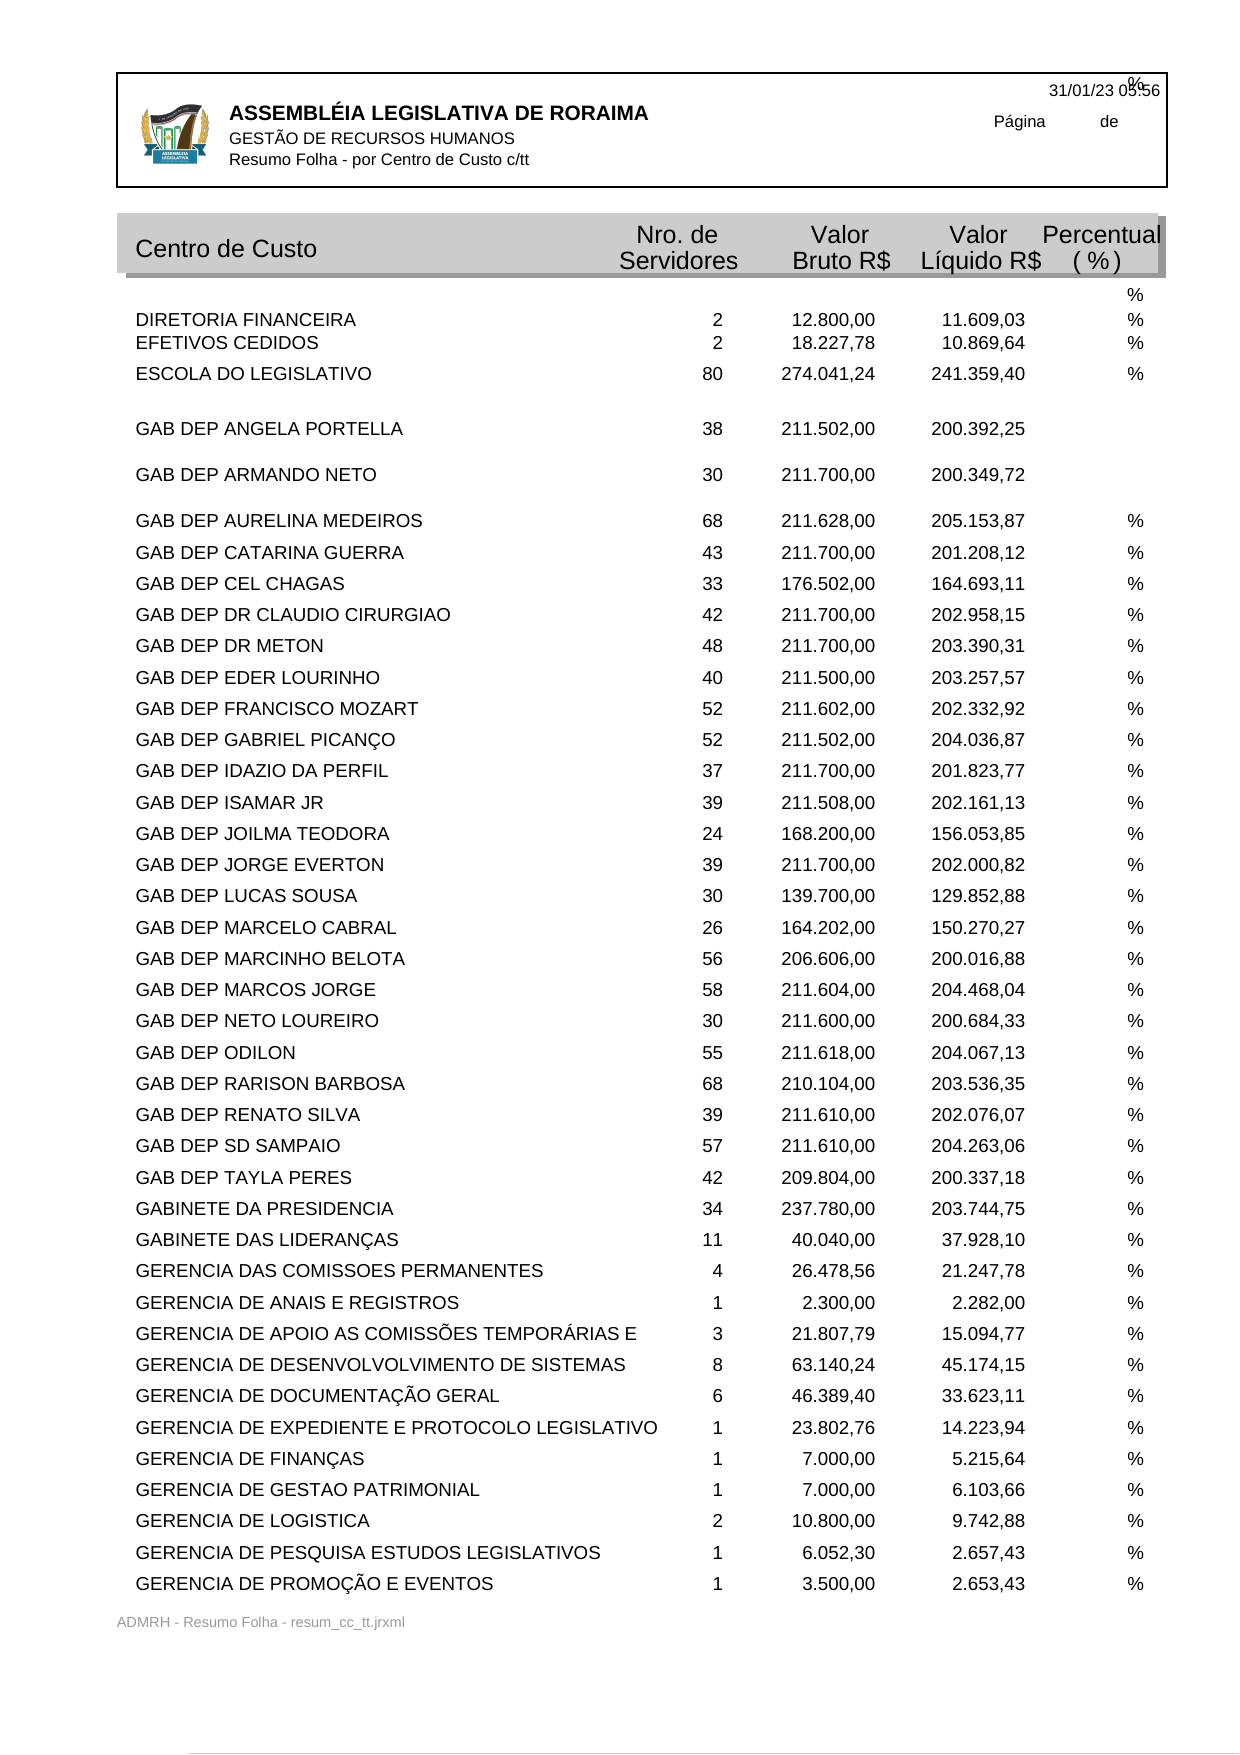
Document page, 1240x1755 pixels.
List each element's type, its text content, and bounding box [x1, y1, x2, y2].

table_cell 42 [702, 604, 781, 635]
table_cell GAB DEP AURELINA MEDEIROS [135, 510, 702, 541]
table_cell % [1127, 1198, 1144, 1229]
table_cell 156.053,85 [931, 823, 1127, 854]
table_cell 12.800,00 [766, 280, 916, 332]
table_cell GABINETE DA PRESIDENCIA [135, 1198, 702, 1229]
table_cell ESCOLA DO LEGISLATIVO [135, 363, 692, 387]
table_cell 68 [702, 1073, 781, 1104]
table_cell [916, 150, 1127, 186]
table_cell GAB DEP MARCELO CABRAL [135, 916, 702, 948]
table_cell [916, 188, 1127, 213]
table_cell 48 [702, 635, 781, 666]
table_header 200.392,25 [931, 417, 1127, 464]
table_cell % [1127, 363, 1144, 387]
table_header [1127, 417, 1144, 464]
table_header 38 [702, 417, 781, 464]
table_cell 2.282,00 [931, 1291, 1127, 1323]
table_cell % [1127, 666, 1144, 698]
table_cell 4 [702, 1260, 781, 1291]
table_cell 139.700,00 [781, 885, 931, 916]
table_cell EFETIVOS CEDIDOS [135, 332, 692, 363]
table_cell 39 [702, 1104, 781, 1135]
table_cell GAB DEP RARISON BARBOSA [135, 1073, 702, 1104]
table_cell 203.257,57 [931, 666, 1127, 698]
table_cell 57 [702, 1135, 781, 1166]
table_cell 211.618,00 [781, 1041, 931, 1073]
table_cell 3.500,00 [781, 1573, 931, 1604]
table_cell % [1127, 948, 1144, 979]
table_cell 200.337,18 [931, 1166, 1127, 1198]
table_cell % [1127, 573, 1144, 604]
table_cell 11 [702, 1229, 781, 1260]
table_cell 205.153,87 [931, 510, 1127, 541]
table_cell GAB DEP ARMANDO NETO [135, 464, 702, 510]
table_cell GAB DEP JORGE EVERTON [135, 854, 702, 885]
table_cell % [1127, 1135, 1144, 1166]
table_cell % [1127, 1166, 1144, 1198]
table_cell 201.208,12 [931, 541, 1127, 573]
table_cell [1127, 464, 1144, 510]
table_cell GERENCIA DE GESTAO PATRIMONIAL [135, 1479, 702, 1510]
table_cell GAB DEP JOILMA TEODORA [135, 823, 702, 854]
table_cell 26.478,56 [781, 1260, 931, 1291]
table_cell 26 [702, 916, 781, 948]
table_cell 34 [702, 1198, 781, 1229]
table_cell 18.227,78 [766, 332, 916, 363]
table_cell 211.610,00 [781, 1104, 931, 1135]
table_cell 56 [702, 948, 781, 979]
table_cell GERENCIA DE APOIO AS COMISSÕES TEMPORÁRIAS E [135, 1323, 702, 1354]
table_cell 37 [702, 760, 781, 791]
table_cell % [1127, 729, 1144, 760]
table_cell % [1127, 885, 1144, 916]
table_cell 211.500,00 [781, 666, 931, 698]
table_cell 5.215,64 [931, 1448, 1127, 1479]
table_cell GABINETE DAS LIDERANÇAS [135, 1229, 702, 1260]
table_cell DIRETORIA FINANCEIRA [135, 280, 692, 332]
table_cell 10.800,00 [781, 1510, 931, 1541]
table_cell % [1127, 1073, 1144, 1104]
table_cell % [1127, 635, 1144, 666]
table_cell [766, 188, 916, 213]
table_cell 204.263,06 [931, 1135, 1127, 1166]
table_cell GERENCIA DE ANAIS E REGISTROS [135, 1291, 702, 1323]
table_cell % [1127, 1260, 1144, 1291]
table_cell 176.502,00 [781, 573, 931, 604]
table_cell % [1127, 1385, 1144, 1416]
table_cell 23.802,76 [781, 1416, 931, 1448]
table_cell 2 [692, 332, 766, 363]
table_cell 33 [702, 573, 781, 604]
table_cell 204.067,13 [931, 1041, 1127, 1073]
table_cell 211.628,00 [781, 510, 931, 541]
table_cell GERENCIA DE EXPEDIENTE E PROTOCOLO LEGISLATIVO [135, 1416, 702, 1448]
table_cell GAB DEP ODILON [135, 1041, 702, 1073]
table_cell 58 [702, 979, 781, 1010]
table_cell % [1127, 1541, 1144, 1573]
table_cell 211.700,00 [781, 604, 931, 635]
table_cell [766, 150, 916, 186]
table_cell 6.052,30 [781, 1541, 931, 1573]
table_cell 150.270,27 [931, 916, 1127, 948]
table_cell % [1127, 1104, 1144, 1135]
table_header GAB DEP ANGELA PORTELLA [135, 417, 702, 464]
table_cell % [1127, 1229, 1144, 1260]
table_cell 200.684,33 [931, 1010, 1127, 1041]
table_cell 202.332,92 [931, 698, 1127, 729]
table_cell [692, 150, 766, 186]
table_cell 21.807,79 [781, 1323, 931, 1354]
table_cell % [1127, 1573, 1144, 1604]
table_cell 241.359,40 [916, 363, 1127, 387]
table_cell 43 [702, 541, 781, 573]
table_cell GAB DEP CEL CHAGAS [135, 573, 702, 604]
table_cell 39 [702, 854, 781, 885]
table_cell % [1127, 791, 1144, 823]
table_cell 6 [702, 1385, 781, 1416]
table_cell 80 [692, 363, 766, 387]
table_cell 1 [702, 1573, 781, 1604]
table_cell 203.390,31 [931, 635, 1127, 666]
table_cell GAB DEP ISAMAR JR [135, 791, 702, 823]
table_cell GAB DEP DR METON [135, 635, 702, 666]
table_cell 6.103,66 [931, 1479, 1127, 1510]
table_cell 274.041,24 [766, 363, 916, 387]
table_cell 40 [702, 666, 781, 698]
table_cell GERENCIA DAS COMISSOES PERMANENTES [135, 1260, 702, 1291]
table_cell 2 [692, 280, 766, 332]
table_cell GERENCIA DE DESENVOLVOLVIMENTO DE SISTEMAS [135, 1354, 702, 1385]
table_cell % [1127, 979, 1144, 1010]
table_cell 15.094,77 [931, 1323, 1127, 1354]
table_cell % [1127, 698, 1144, 729]
table_cell 168.200,00 [781, 823, 931, 854]
table_header 211.502,00 [781, 417, 931, 464]
table_cell 206.606,00 [781, 948, 931, 979]
table_cell 55 [702, 1041, 781, 1073]
table_cell GERENCIA DE LOGISTICA [135, 1510, 702, 1541]
table_cell GAB DEP MARCOS JORGE [135, 979, 702, 1010]
table_cell 9.742,88 [931, 1510, 1127, 1541]
table_cell % [1127, 1448, 1144, 1479]
table_cell 202.000,82 [931, 854, 1127, 885]
table_cell % [1127, 1479, 1144, 1510]
table_cell 204.036,87 [931, 729, 1127, 760]
table_cell % [1127, 280, 1144, 332]
table_cell 211.508,00 [781, 791, 931, 823]
table_cell 68 [702, 510, 781, 541]
table_cell % [1127, 823, 1144, 854]
table_cell GAB DEP EDER LOURINHO [135, 666, 702, 698]
table_cell 211.700,00 [781, 760, 931, 791]
table_cell 39 [702, 791, 781, 823]
table_cell GERENCIA DE DOCUMENTAÇÃO GERAL [135, 1385, 702, 1416]
table_cell 42 [702, 1166, 781, 1198]
table_cell 30 [702, 464, 781, 510]
table_cell 45.174,15 [931, 1354, 1127, 1385]
table_cell 211.600,00 [781, 1010, 931, 1041]
table_cell 1 [702, 1448, 781, 1479]
table_cell 201.823,77 [931, 760, 1127, 791]
table_cell 211.610,00 [781, 1135, 931, 1166]
table_cell % [1127, 510, 1144, 541]
table_cell % [1127, 1323, 1144, 1354]
table_cell GAB DEP TAYLA PERES [135, 1166, 702, 1198]
table_cell 3 [702, 1323, 781, 1354]
table_cell 1 [702, 1291, 781, 1323]
table_cell 2.300,00 [781, 1291, 931, 1323]
table_cell GERENCIA DE FINANÇAS [135, 1448, 702, 1479]
table_cell GAB DEP LUCAS SOUSA [135, 885, 702, 916]
table_cell [1127, 150, 1144, 186]
table_cell 2.653,43 [931, 1573, 1127, 1604]
table_cell GAB DEP IDAZIO DA PERFIL [135, 760, 702, 791]
table_cell % [1127, 604, 1144, 635]
table_cell 210.104,00 [781, 1073, 931, 1104]
table_cell GERENCIA DE PROMOÇÃO E EVENTOS [135, 1573, 702, 1604]
table_cell 211.700,00 [781, 464, 931, 510]
table_cell 40.040,00 [781, 1229, 931, 1260]
table_cell GAB DEP SD SAMPAIO [135, 1135, 702, 1166]
table_cell 2 [702, 1510, 781, 1541]
table_cell 237.780,00 [781, 1198, 931, 1229]
table_cell 164.693,11 [931, 573, 1127, 604]
table_cell DIRETORIA FINANCEIRA [135, 188, 692, 213]
table_cell 204.468,04 [931, 979, 1127, 1010]
table_cell % [1127, 1010, 1144, 1041]
table_cell % [1127, 1041, 1144, 1073]
table_cell 202.161,13 [931, 791, 1127, 823]
table_cell 30 [702, 1010, 781, 1041]
table_cell 30 [702, 885, 781, 916]
table_cell 202.076,07 [931, 1104, 1127, 1135]
table_cell 211.604,00 [781, 979, 931, 1010]
table_cell 164.202,00 [781, 916, 931, 948]
table_cell 129.852,88 [931, 885, 1127, 916]
table_cell 211.700,00 [781, 541, 931, 573]
table_cell 200.016,88 [931, 948, 1127, 979]
table_cell 200.349,72 [931, 464, 1127, 510]
table_cell 203.744,75 [931, 1198, 1127, 1229]
table_cell DIRETORIA FINANCEIRA [135, 150, 692, 186]
table_cell % [1127, 1291, 1144, 1323]
table_cell % [1127, 1416, 1144, 1448]
table_cell 203.536,35 [931, 1073, 1127, 1104]
table_cell [692, 188, 766, 213]
table_cell 11.609,03 [916, 280, 1127, 332]
table_cell 8 [702, 1354, 781, 1385]
table_cell 7.000,00 [781, 1448, 931, 1479]
table_cell 202.958,15 [931, 604, 1127, 635]
table_cell GAB DEP DR CLAUDIO CIRURGIAO [135, 604, 702, 635]
table_cell 211.502,00 [781, 729, 931, 760]
table_cell 21.247,78 [931, 1260, 1127, 1291]
table_cell % [1127, 541, 1144, 573]
table_cell 7.000,00 [781, 1479, 931, 1510]
table_cell [1127, 188, 1144, 213]
table_cell GAB DEP RENATO SILVA [135, 1104, 702, 1135]
table_cell 37.928,10 [931, 1229, 1127, 1260]
table_cell 1 [702, 1416, 781, 1448]
table_cell GAB DEP GABRIEL PICANÇO [135, 729, 702, 760]
table_cell 211.700,00 [781, 635, 931, 666]
table_cell 46.389,40 [781, 1385, 931, 1416]
table_cell % [1127, 854, 1144, 885]
table_cell 63.140,24 [781, 1354, 931, 1385]
table_cell % [1127, 1354, 1144, 1385]
table_cell 33.623,11 [931, 1385, 1127, 1416]
table_cell 10.869,64 [916, 332, 1127, 363]
table_cell 211.700,00 [781, 854, 931, 885]
table_cell 52 [702, 729, 781, 760]
table_cell 52 [702, 698, 781, 729]
table_cell 211.602,00 [781, 698, 931, 729]
table_cell % [1127, 916, 1144, 948]
table_cell % [1127, 1510, 1144, 1541]
table_cell GAB DEP NETO LOUREIRO [135, 1010, 702, 1041]
table_cell GERENCIA DE PESQUISA ESTUDOS LEGISLATIVOS [135, 1541, 702, 1573]
table_cell 1 [702, 1479, 781, 1510]
table_cell 2.657,43 [931, 1541, 1127, 1573]
table_cell GAB DEP FRANCISCO MOZART [135, 698, 702, 729]
table_cell 1 [702, 1541, 781, 1573]
table_cell GAB DEP CATARINA GUERRA [135, 541, 702, 573]
table_cell % [1127, 760, 1144, 791]
table_cell % [1127, 332, 1144, 363]
table_cell GAB DEP MARCINHO BELOTA [135, 948, 702, 979]
table_cell 209.804,00 [781, 1166, 931, 1198]
table_cell 24 [702, 823, 781, 854]
table_cell 14.223,94 [931, 1416, 1127, 1448]
